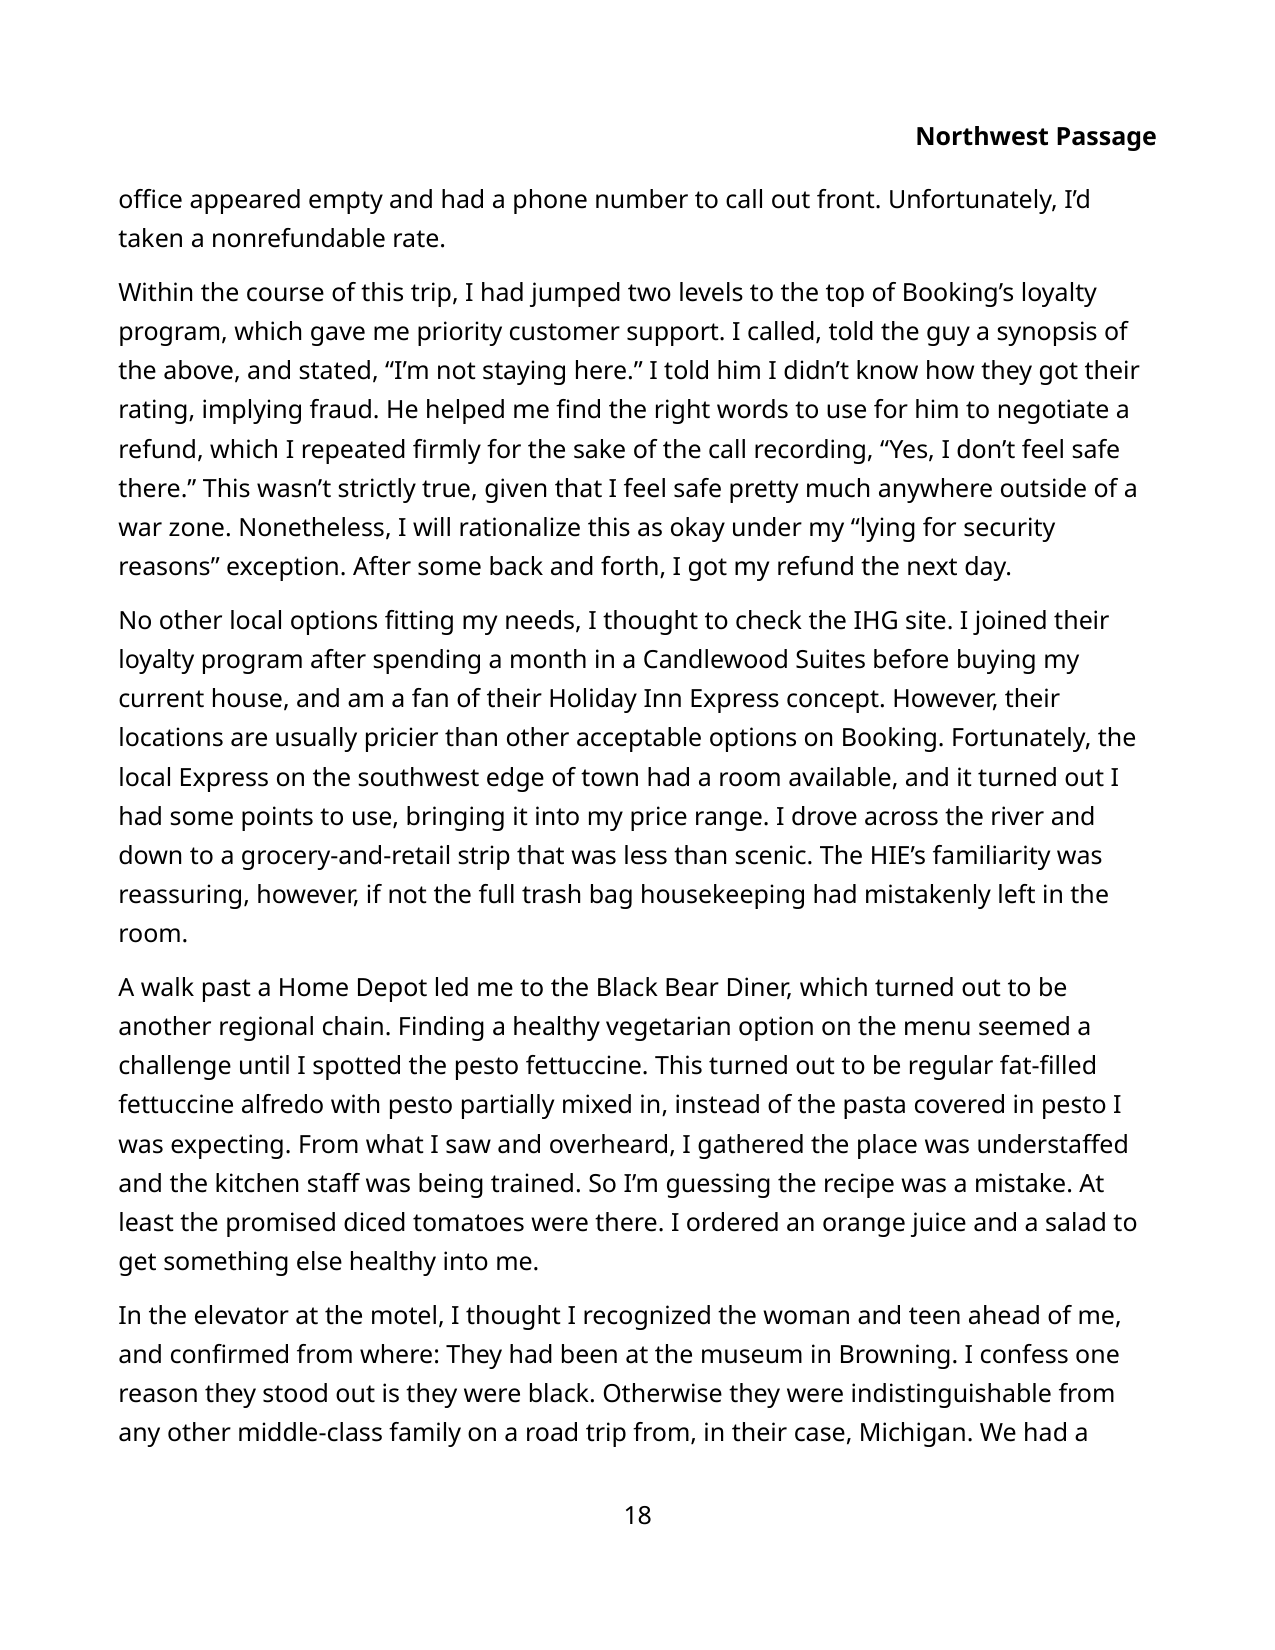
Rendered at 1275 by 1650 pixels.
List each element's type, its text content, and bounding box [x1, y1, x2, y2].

text Within the course of this trip, I had jumped two levels to the top of Booking’s loyalty program, which gave me priority customer support. I called, told the guy a synopsis of the above, and stated, “I’m not staying here.” I told him I didn’t know how they got their rating, implying fraud. He helped me find the right words to use for him to negotiate a refund, which I repeated firmly for the sake of the call recording, “Yes, I don’t feel safe there.” This wasn’t strictly true, given that I feel safe pretty much anywhere outside of a war zone. Nonetheless, I will rationalize this as okay under my “lying for security reasons” exception. After some back and forth, I got my refund the next day. [118, 274, 1157, 583]
text A walk past a Home Depot led me to the Black Bear Diner, which turned out to be another regional chain. Finding a healthy vegetarian option on the menu seemed a challenge until I spotted the pesto fettuccine. This turned out to be regular fat-filled fettuccine alfredo with pesto partially mixed in, instead of the pasta covered in pesto I was expecting. From what I saw and overheard, I gathered the place was understaffed and the kitchen staff was being trained. So I’m guessing the recipe was a mistake. At least the promised diced tomatoes were there. I ordered an orange juice and a salad to get something else healthy into me. [118, 969, 1157, 1278]
text No other local options fitting my needs, I thought to check the IHG site. I joined their loyalty program after spending a month in a Candlewood Suites before buying my current house, and am a fan of their Holiday Inn Express concept. However, their locations are usually pricier than other acceptable options on Booking. Fortunately, the local Express on the southwest edge of town had a room available, and it turned out I had some points to use, bringing it into my price range. I drove across the river and down to a grocery-and-retail strip that was less than scenic. The HIE’s familiarity was reassuring, however, if not the full trash bag housekeeping had mistakenly left in the room. [118, 602, 1157, 950]
text office appeared empty and had a phone number to call out front. Unfortunately, I’d taken a nonrefundable rate. [118, 182, 1157, 255]
text In the elevator at the motel, I thought I recognized the woman and teen ahead of me, and confirmed from where: They had been at the museum in Browning. I confess one reason they stood out is they were black. Otherwise they were indistinguishable from any other middle-class family on a road trip from, in their case, Michigan. We had a [118, 1297, 1157, 1449]
